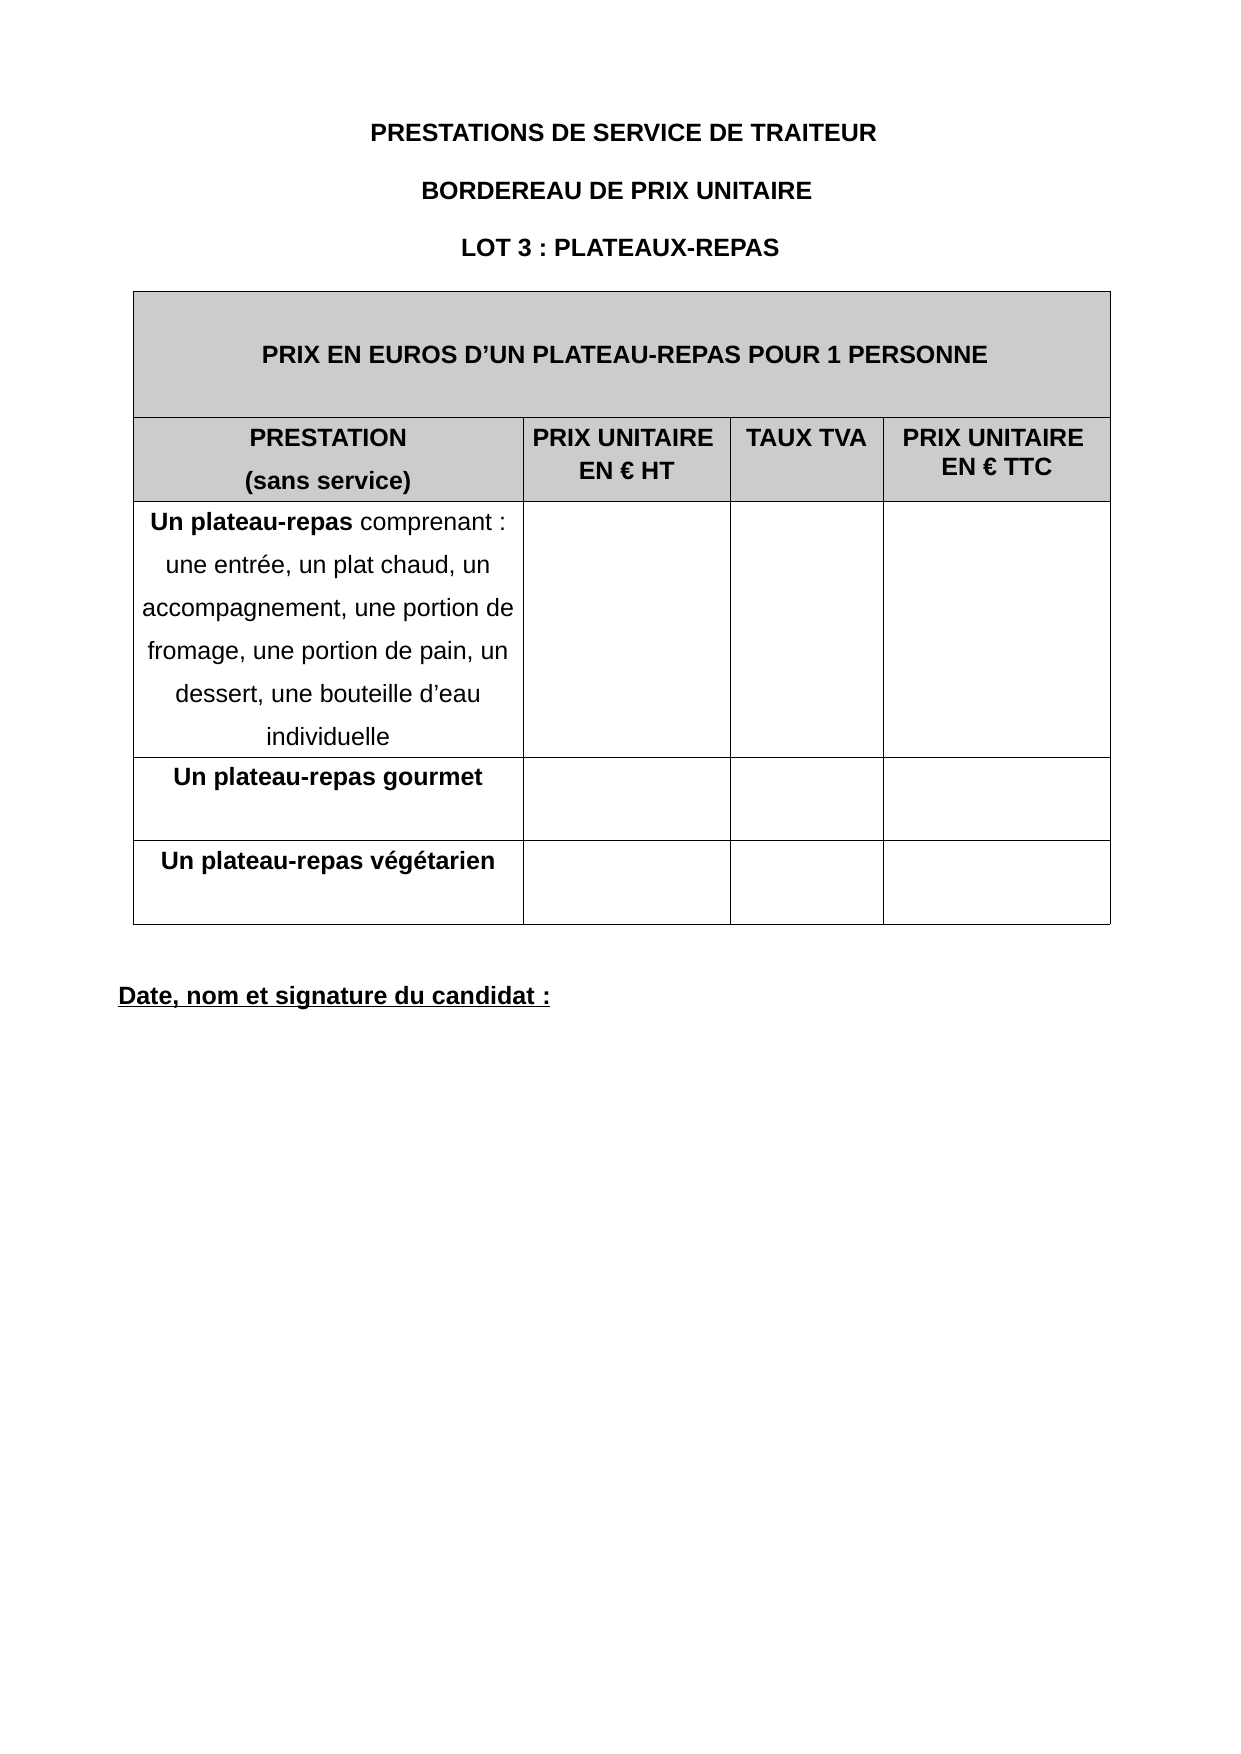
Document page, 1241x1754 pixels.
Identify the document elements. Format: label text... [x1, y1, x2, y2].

table_cell [524, 841, 730, 923]
table_cell [884, 502, 1110, 757]
table_cell PRIX UNITAIRE EN € HT [524, 418, 730, 501]
text Date, nom et signature du candidat : [118, 981, 1122, 1010]
table_cell [884, 841, 1110, 923]
table_cell [731, 841, 883, 923]
table_cell Un plateau-repas comprenant : une entrée, un plat chaud, un accompagnement, une portion de fromage, une portion de pain, un dessert, une bouteille d’eau individuelle [134, 502, 523, 757]
table_cell [884, 758, 1110, 840]
table_cell [524, 502, 730, 757]
table_cell Un plateau-repas gourmet [134, 758, 523, 840]
table_cell TAUX TVA [731, 418, 883, 501]
table_cell PRESTATION (sans service) [134, 418, 523, 501]
table_cell [731, 758, 883, 840]
text BORDEREAU DE PRIX UNITAIRE [118, 176, 1122, 204]
table_cell [731, 502, 883, 757]
table_cell PRIX UNITAIRE EN € TTC [884, 418, 1110, 501]
table_header PRIX EN EUROS D’UN PLATEAU-REPAS POUR 1 PERSONNE [134, 292, 1110, 417]
table_cell [524, 758, 730, 840]
text LOT 3 : PLATEAUX-REPAS [118, 233, 1122, 262]
table_cell Un plateau-repas végétarien [134, 841, 523, 923]
text PRESTATIONS DE SERVICE DE TRAITEUR [118, 118, 1122, 147]
